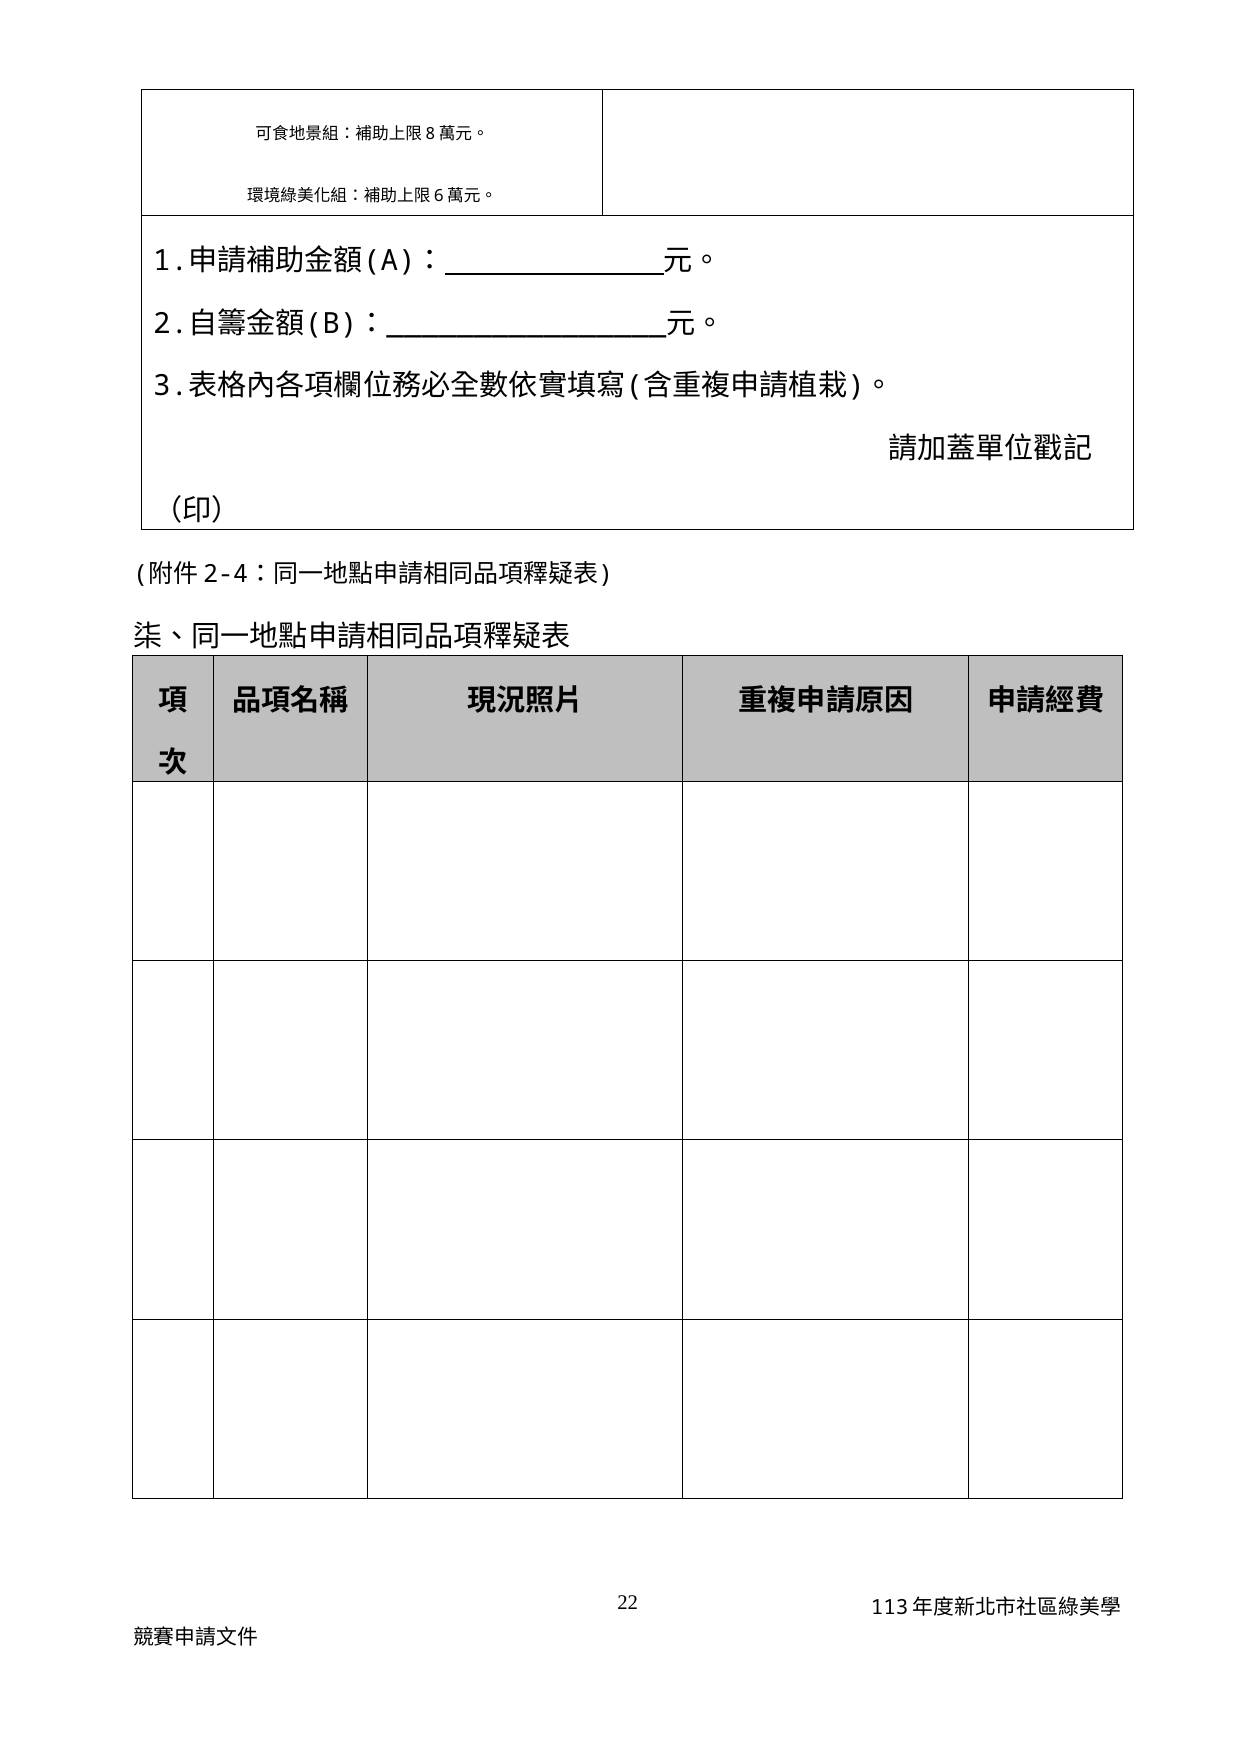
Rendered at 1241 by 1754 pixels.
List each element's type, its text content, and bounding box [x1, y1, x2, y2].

table_cell [683, 782, 968, 960]
table_cell [969, 782, 1122, 960]
table_cell [603, 90, 1133, 215]
table_cell [969, 1320, 1122, 1498]
table_header 品項名稱 [214, 656, 367, 781]
table_cell [969, 1140, 1122, 1318]
table_cell [133, 1320, 213, 1498]
table_header 重複申請原因 [683, 656, 968, 781]
table_header 現況照片 [368, 656, 682, 781]
table_cell 可食地景組：補助上限8萬元。 環境綠美化組：補助上限6萬元。 [142, 90, 602, 215]
table_cell 1.申請補助金額(A)： 元。 2.自籌金額(B)：________________元。 3.表格內各項欄位務必全數依實填寫(含重複申請植栽)。 請加蓋單位戳記（印） [142, 216, 1133, 529]
table_cell [683, 1320, 968, 1498]
table_cell [214, 782, 367, 960]
table_cell [368, 1140, 682, 1318]
table_header 申請經費 [969, 656, 1122, 781]
table_cell [133, 961, 213, 1139]
table_cell [368, 1320, 682, 1498]
table_cell [969, 961, 1122, 1139]
table_cell [683, 1140, 968, 1318]
table_header 項次 [133, 656, 213, 781]
table_cell [133, 782, 213, 960]
table_cell [683, 961, 968, 1139]
table_cell [214, 961, 367, 1139]
table_cell [368, 961, 682, 1139]
table_cell [368, 782, 682, 960]
table_cell [214, 1140, 367, 1318]
table_cell [214, 1320, 367, 1498]
table_cell [133, 1140, 213, 1318]
text 柒、同一地點申請相同品項釋疑表 [133, 592, 1122, 655]
text (附件2-4：同一地點申請相同品項釋疑表) [133, 530, 1122, 592]
